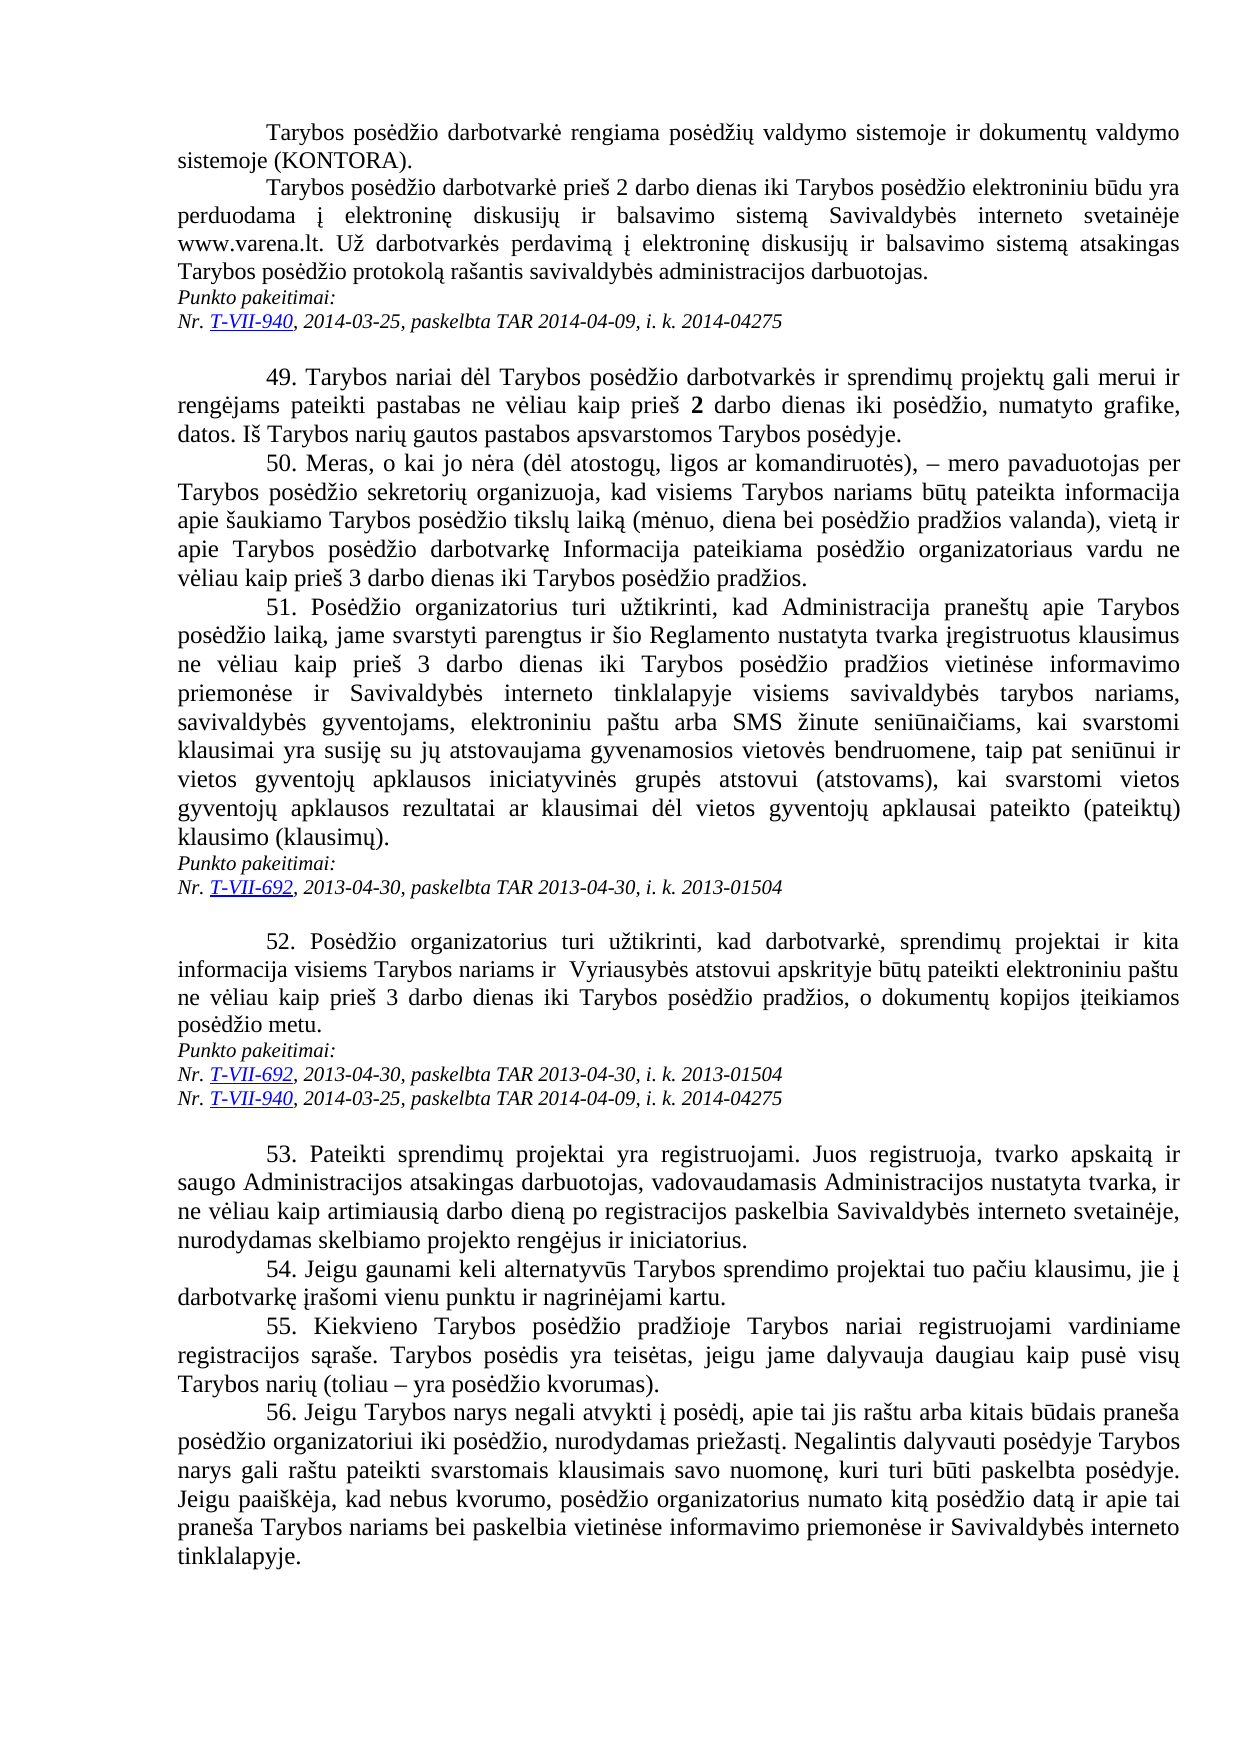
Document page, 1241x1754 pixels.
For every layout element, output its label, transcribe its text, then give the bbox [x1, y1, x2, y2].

text 50. Meras, o kai jo nėra (dėl atostogų, ligos ar komandiruotės), – mero pavaduotojas per Tarybos posėdžio sekretorių organizuoja, kad visiems Tarybos nariams būtų pateikta informacija apie šaukiamo Tarybos posėdžio tikslų laiką (mėnuo, diena bei posėdžio pradžios valanda), vietą ir apie Tarybos posėdžio darbotvarkę Informacija pateikiama posėdžio organizatoriaus vardu ne vėliau kaip prieš 3 darbo dienas iki Tarybos posėdžio pradžios. [177, 448, 1181, 592]
text 49. Tarybos nariai dėl Tarybos posėdžio darbotvarkės ir sprendimų projektų gali merui ir rengėjams pateikti pastabas ne vėliau kaip prieš 2 darbo dienas iki posėdžio, numatyto grafike, datos. Iš Tarybos narių gautos pastabos apsvarstomos Tarybos posėdyje. [177, 362, 1181, 448]
text 56. Jeigu Tarybos narys negali atvykti į posėdį, apie tai jis raštu arba kitais būdais praneša posėdžio organizatoriui iki posėdžio, nurodydamas priežastį. Negalintis dalyvauti posėdyje Tarybos narys gali raštu pateikti svarstomais klausimais savo nuomonę, kuri turi būti paskelbta posėdyje. Jeigu paaiškėja, kad nebus kvorumo, posėdžio organizatorius numato kitą posėdžio datą ir apie tai praneša Tarybos nariams bei paskelbia vietinėse informavimo priemonėse ir Savivaldybės interneto tinklalapyje. [177, 1397, 1181, 1570]
text 51. Posėdžio organizatorius turi užtikrinti, kad Administracija praneštų apie Tarybos posėdžio laiką, jame svarstyti parengtus ir šio Reglamento nustatyta tvarka įregistruotus klausimus ne vėliau kaip prieš 3 darbo dienas iki Tarybos posėdžio pradžios vietinėse informavimo priemonėse ir Savivaldybės interneto tinklalapyje visiems savivaldybės tarybos nariams, savivaldybės gyventojams, elektroniniu paštu arba SMS žinute seniūnaičiams, kai svarstomi klausimai yra susiję su jų atstovaujama gyvenamosios vietovės bendruomene, taip pat seniūnui ir vietos gyventojų apklausos iniciatyvinės grupės atstovui (atstovams), kai svarstomi vietos gyventojų apklausos rezultatai ar klausimai dėl vietos gyventojų apklausai pateikto (pateiktų) klausimo (klausimų). [177, 592, 1181, 851]
text Nr. T-VII-940, 2014-03-25, paskelbta TAR 2014-04-09, i. k. 2014-04275 [177, 1086, 1181, 1110]
text 55. Kiekvieno Tarybos posėdžio pradžioje Tarybos nariai registruojami vardiniame registracijos sąraše. Tarybos posėdis yra teisėtas, jeigu jame dalyvauja daugiau kaip pusė visų Tarybos narių (toliau – yra posėdžio kvorumas). [177, 1311, 1181, 1397]
text Nr. T-VII-940, 2014-03-25, paskelbta TAR 2014-04-09, i. k. 2014-04275 [177, 309, 1181, 333]
text Punkto pakeitimai: [177, 1038, 1181, 1062]
text 53. Pateikti sprendimų projektai yra registruojami. Juos registruoja, tvarko apskaitą ir saugo Administracijos atsakingas darbuotojas, vadovaudamasis Administracijos nustatyta tvarka, ir ne vėliau kaip artimiausią darbo dieną po registracijos paskelbia Savivaldybės interneto svetainėje, nurodydamas skelbiamo projekto rengėjus ir iniciatorius. [177, 1139, 1181, 1254]
text 54. Jeigu gaunami keli alternatyvūs Tarybos sprendimo projektai tuo pačiu klausimu, jie į darbotvarkę įrašomi vienu punktu ir nagrinėjami kartu. [177, 1254, 1181, 1311]
text Nr. T-VII-692, 2013-04-30, paskelbta TAR 2013-04-30, i. k. 2013-01504 [177, 1062, 1181, 1086]
text Tarybos posėdžio darbotvarkė prieš 2 darbo dienas iki Tarybos posėdžio elektroniniu būdu yra perduodama į elektroninę diskusijų ir balsavimo sistemą Savivaldybės interneto svetainėje www.varena.lt. Už darbotvarkės perdavimą į elektroninę diskusijų ir balsavimo sistemą atsakingas Tarybos posėdžio protokolą rašantis savivaldybės administracijos darbuotojas. [177, 173, 1181, 285]
text Punkto pakeitimai: [177, 285, 1181, 309]
text Nr. T-VII-692, 2013-04-30, paskelbta TAR 2013-04-30, i. k. 2013-01504 [177, 874, 1181, 899]
text 52. Posėdžio organizatorius turi užtikrinti, kad darbotvarkė, sprendimų projektai ir kita informacija visiems Tarybos nariams ir Vyriausybės atstovui apskrityje būtų pateikti elektroniniu paštu ne vėliau kaip prieš 3 darbo dienas iki Tarybos posėdžio pradžios, o dokumentų kopijos įteikiamos posėdžio metu. [177, 927, 1181, 1038]
text Tarybos posėdžio darbotvarkė rengiama posėdžių valdymo sistemoje ir dokumentų valdymo sistemoje (KONTORA). [177, 118, 1181, 173]
text Punkto pakeitimai: [177, 851, 1181, 874]
